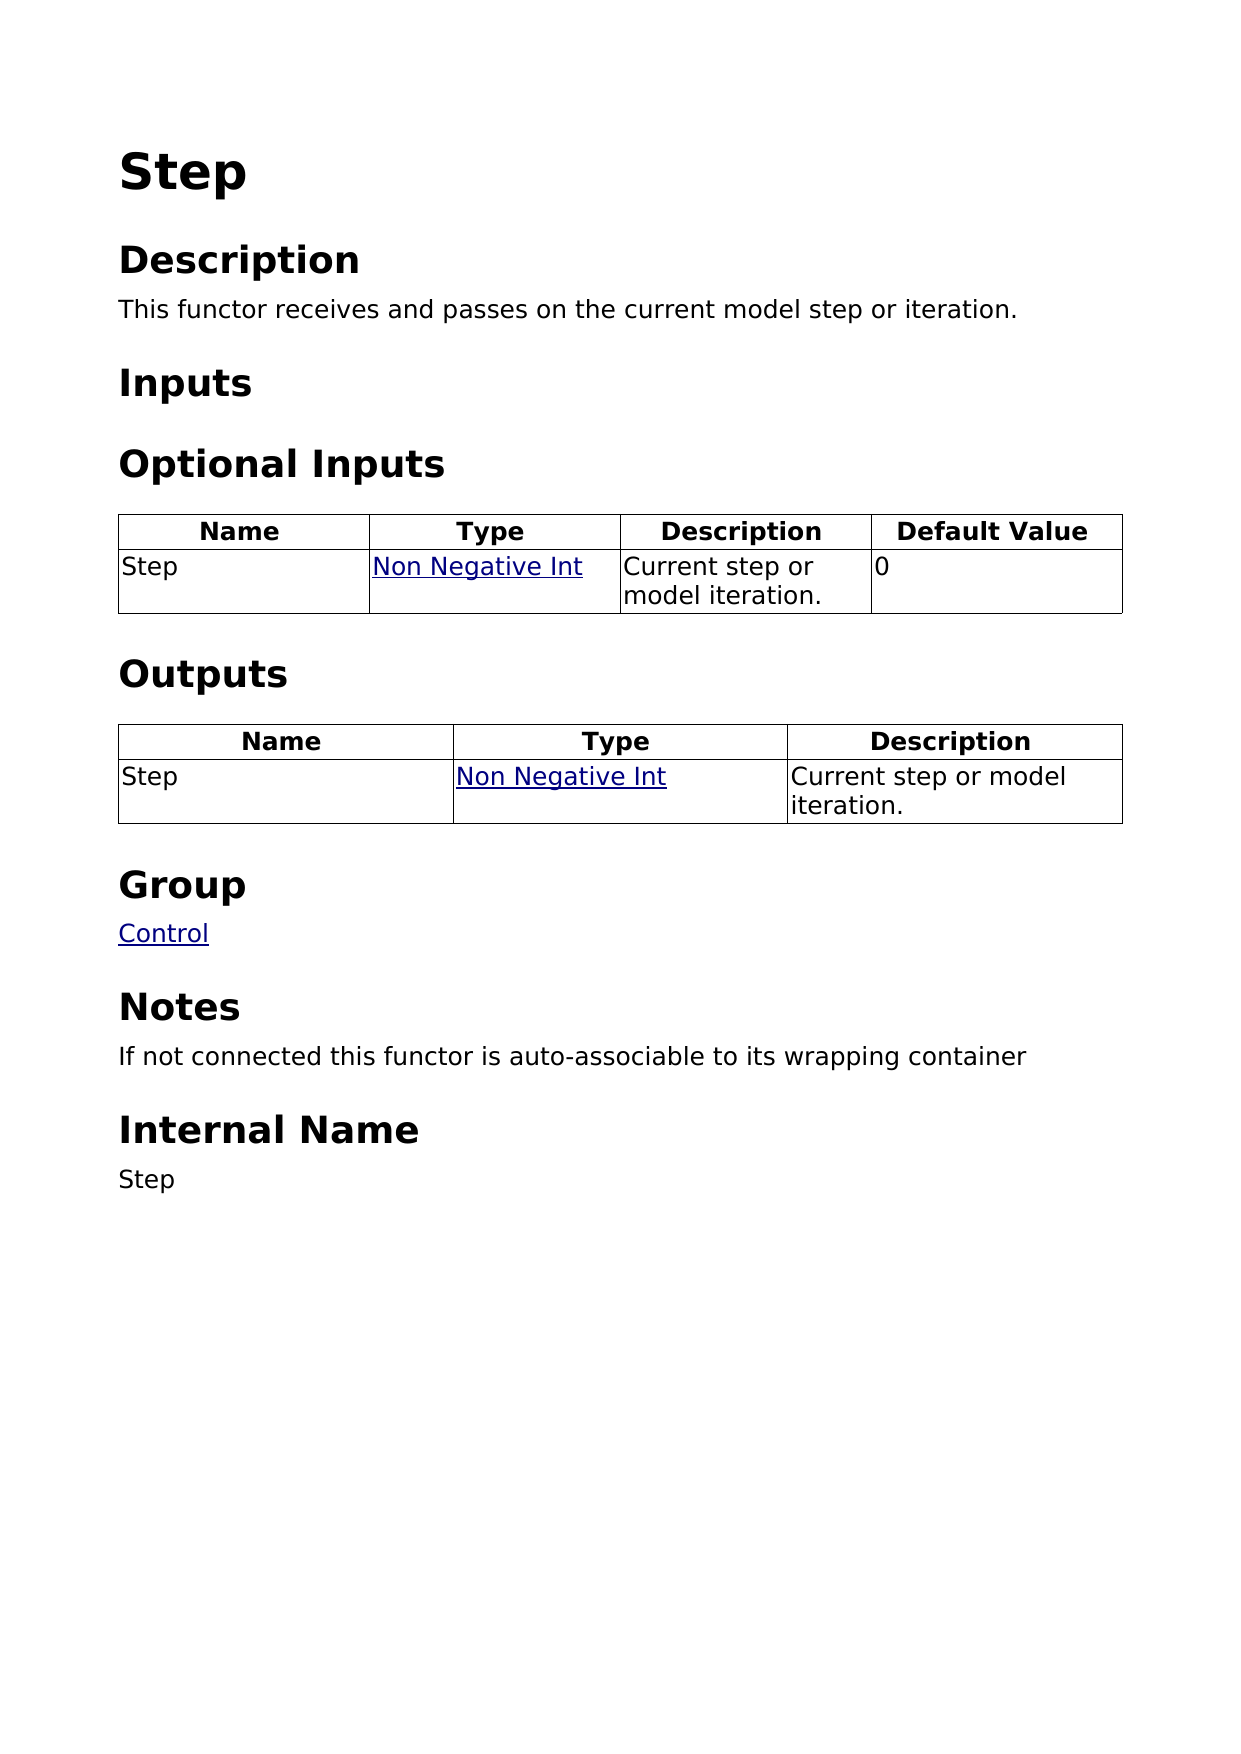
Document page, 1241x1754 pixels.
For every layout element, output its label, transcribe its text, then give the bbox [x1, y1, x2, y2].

text This functor receives and passes on the current model step or iteration. [118, 295, 1122, 324]
table_header Default Value [872, 515, 1122, 549]
text Step [118, 1165, 1122, 1194]
table_header Type [370, 515, 620, 549]
subtitle Optional Inputs [118, 443, 1122, 486]
subtitle Internal Name [118, 1109, 1122, 1152]
table_cell Non Negative Int [370, 550, 620, 613]
table_cell Step [119, 550, 369, 613]
subtitle Description [118, 239, 1122, 282]
table_header Name [119, 515, 369, 549]
text If not connected this functor is auto-associable to its wrapping container [118, 1042, 1122, 1071]
table_header Description [621, 515, 871, 549]
table_cell Current step or model iteration. [621, 550, 871, 613]
subtitle Notes [118, 986, 1122, 1030]
table_cell Non Negative Int [454, 760, 787, 823]
subtitle Inputs [118, 362, 1122, 405]
table_header Type [454, 725, 787, 759]
table_cell Current step or model iteration. [788, 760, 1122, 823]
table_header Description [788, 725, 1122, 759]
text Control [118, 919, 1122, 948]
subtitle Step [118, 143, 1122, 201]
subtitle Group [118, 863, 1122, 907]
table_cell Step [119, 760, 453, 823]
subtitle Outputs [118, 653, 1122, 697]
table_header Name [119, 725, 453, 759]
table_cell 0 [872, 550, 1122, 613]
